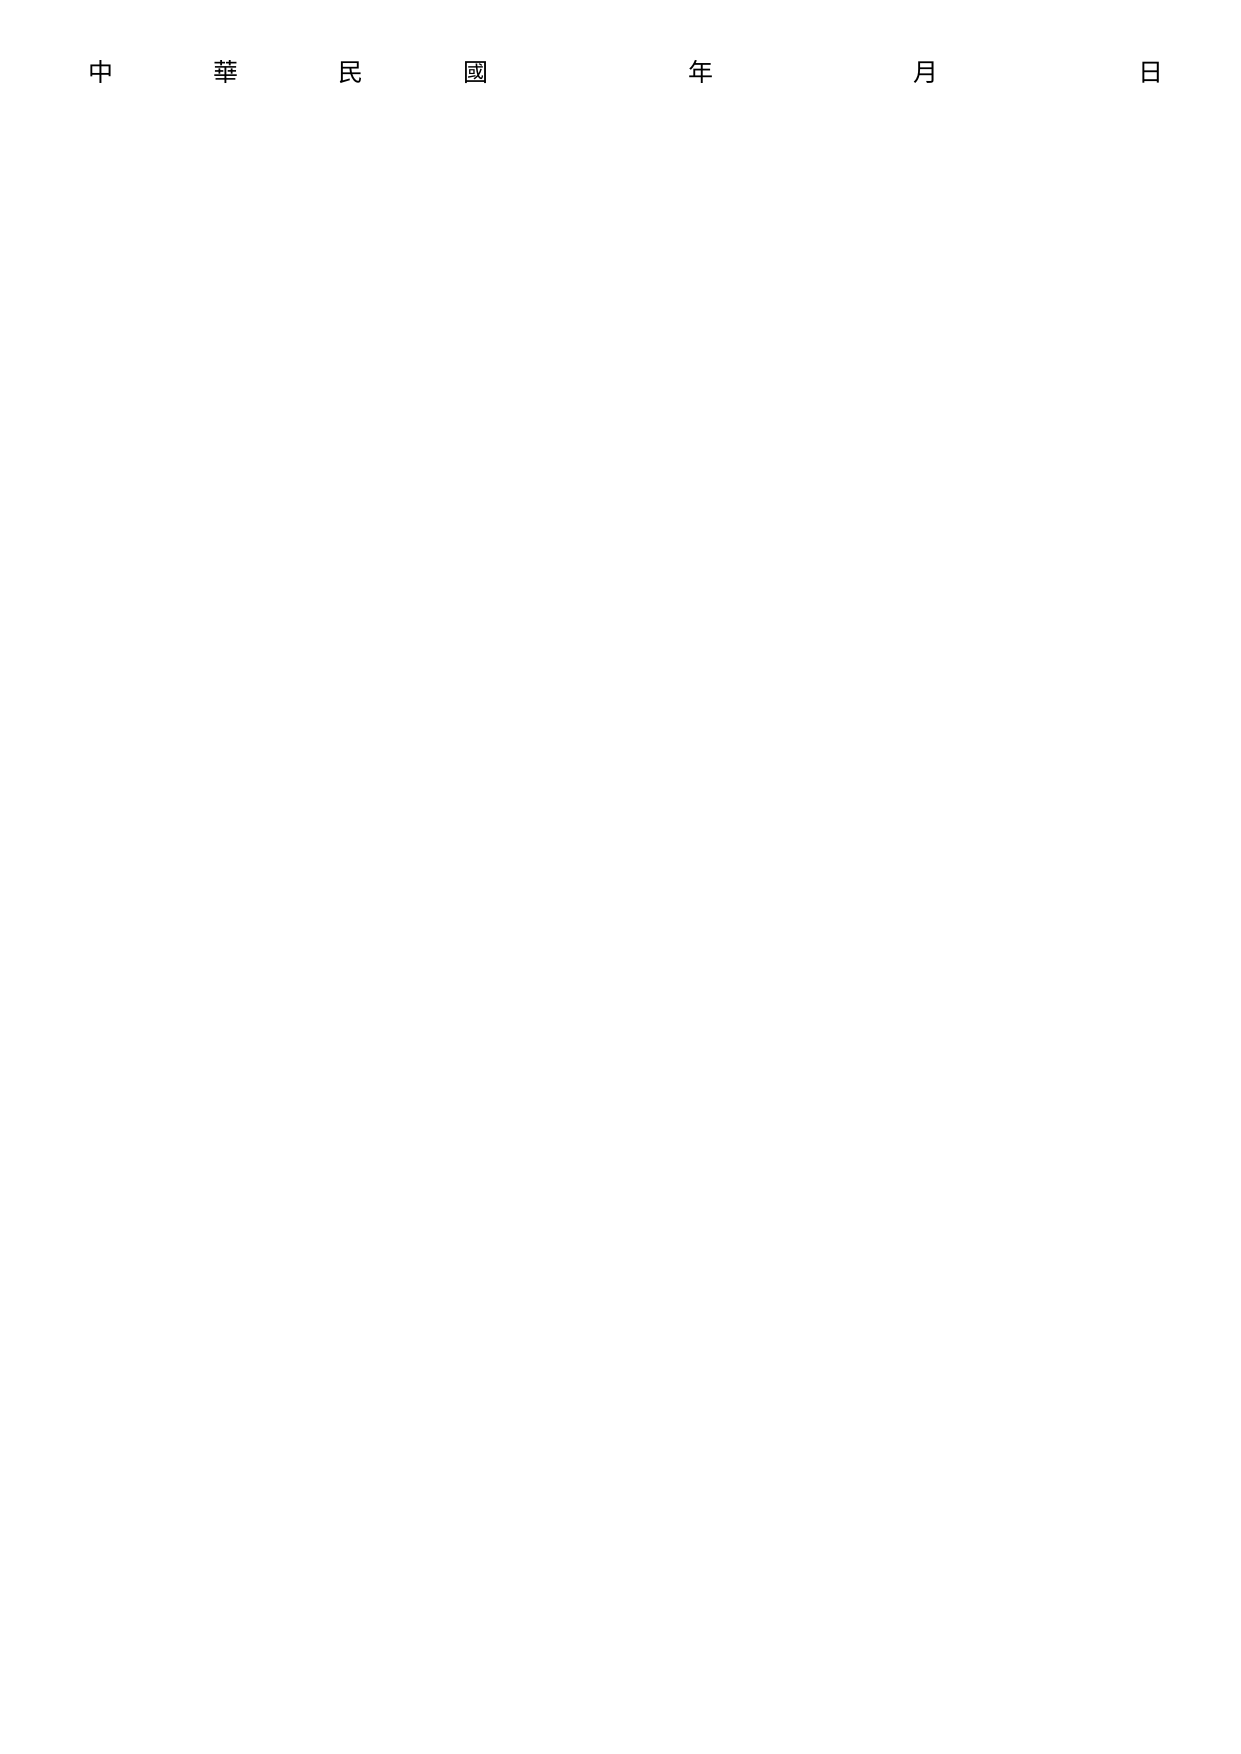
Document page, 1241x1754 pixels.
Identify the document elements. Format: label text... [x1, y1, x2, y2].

text 中 華 民 國 年 月 日 [89, 52, 1211, 89]
